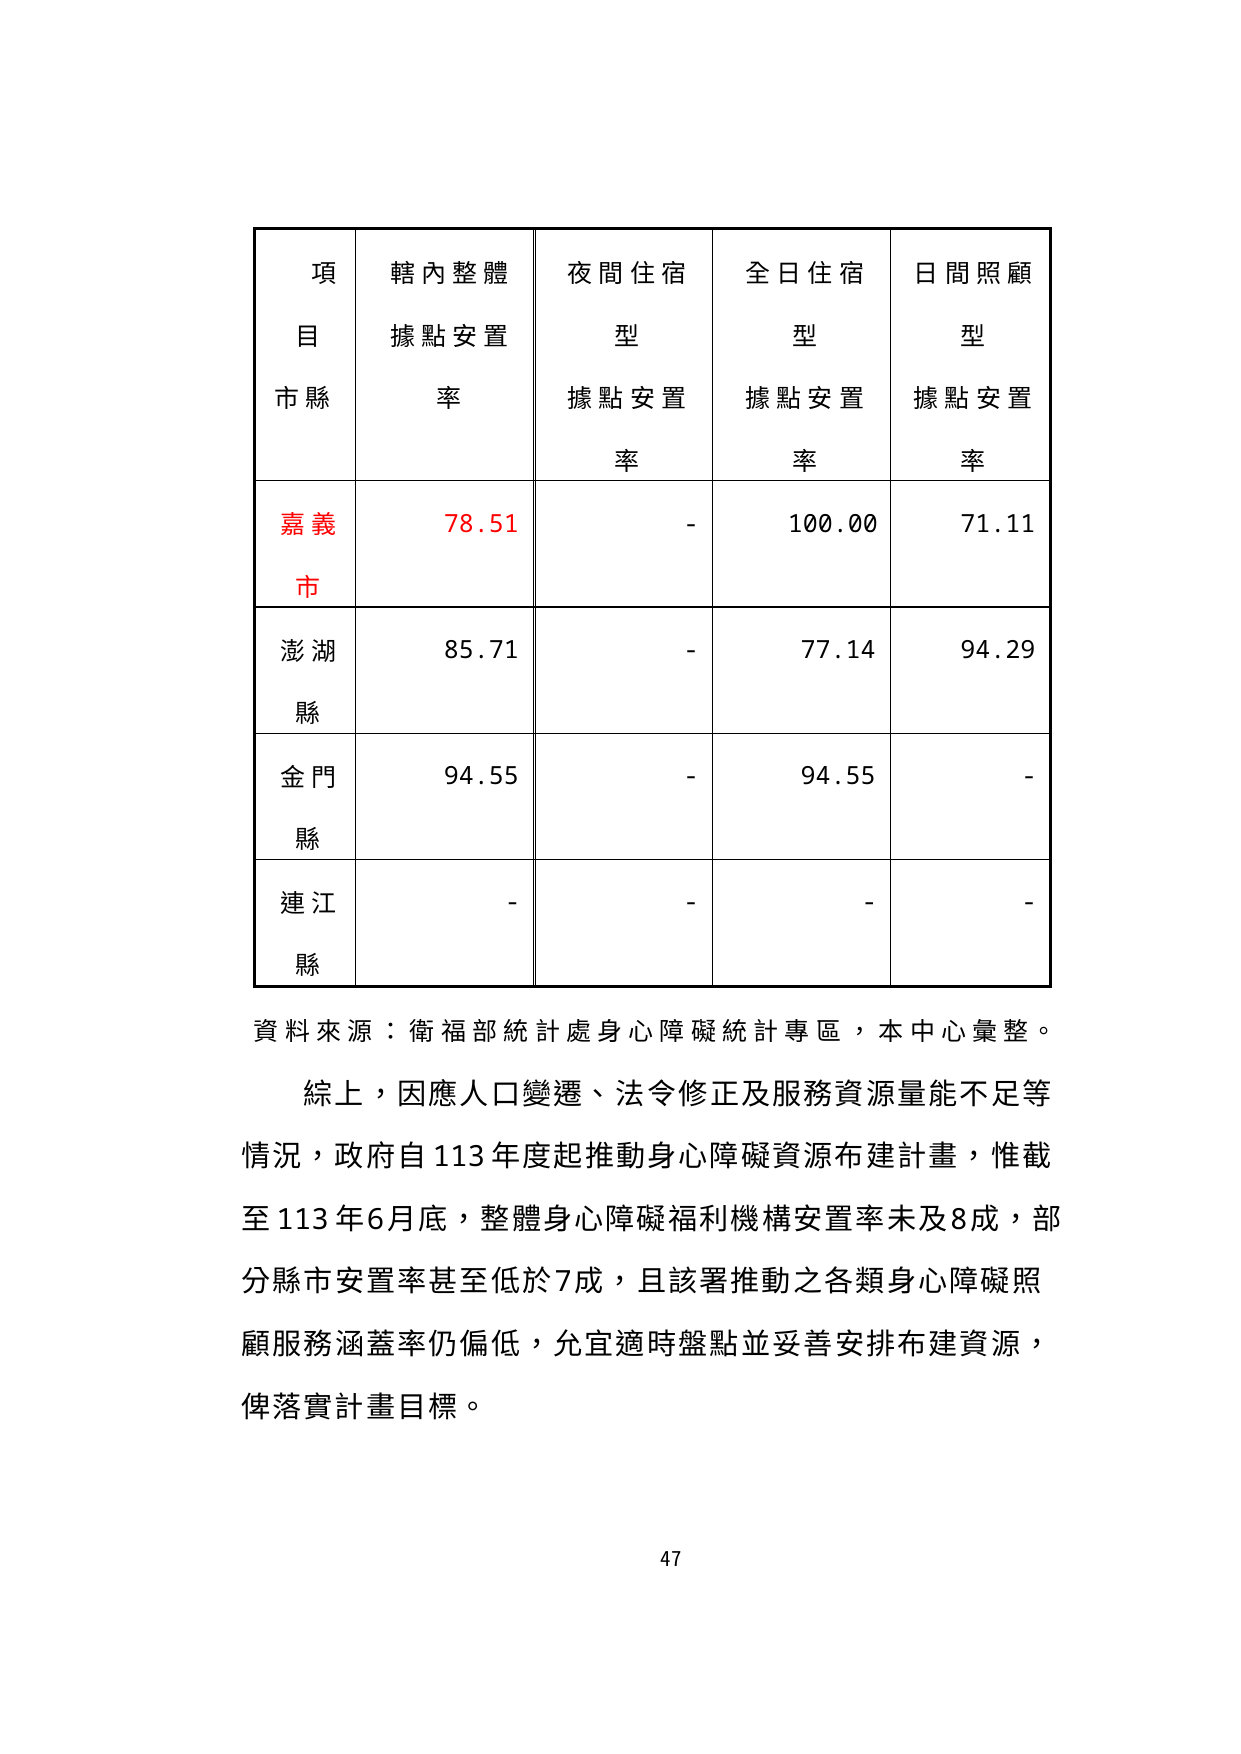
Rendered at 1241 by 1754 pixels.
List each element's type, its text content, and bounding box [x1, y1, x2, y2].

table_cell - [356, 860, 533, 984]
table_cell 94.55 [713, 734, 890, 858]
table_cell 77.14 [713, 608, 890, 732]
table_cell 嘉義市 [256, 481, 355, 606]
table_cell - [536, 860, 712, 984]
table_cell - [536, 481, 712, 606]
text 綜上，因應人口變遷、法令修正及服務資源量能不足等情況，政府自113年度起推動身心障礙資源布建計畫，惟截至113年6月底，整體身心障礙福利機構安置率未及8成，部分縣市安置率甚至低於7成，且該署推動之各類身心障礙照顧服務涵蓋率仍偏低，允宜適時盤點並妥善安排布建資源，俾落實計畫目標。 [236, 1050, 1063, 1425]
table_cell - [536, 734, 712, 858]
table_header 轄內整體 據點安置率 [356, 230, 533, 480]
table_cell 94.55 [356, 734, 533, 858]
table_header 夜間住宿型 據點安置率 [536, 230, 712, 480]
table_cell 澎湖縣 [256, 608, 355, 732]
table_cell 71.11 [891, 481, 1049, 606]
table_cell 94.29 [891, 608, 1049, 732]
table_cell - [713, 860, 890, 984]
table_cell - [891, 860, 1049, 984]
table_header 項目 市縣 [256, 230, 355, 480]
text 資料來源：衛福部統計處身心障礙統計專區，本中心彙整。 [190, 988, 1063, 1050]
table_cell 78.51 [356, 481, 533, 606]
table_cell 100.00 [713, 481, 890, 606]
table_cell 連江縣 [256, 860, 355, 984]
table_cell 85.71 [356, 608, 533, 732]
table_header 全日住宿型 據點安置率 [713, 230, 890, 480]
table_cell - [891, 734, 1049, 858]
table_cell 金門縣 [256, 734, 355, 858]
table_header 日間照顧型 據點安置率 [891, 230, 1049, 480]
table_cell - [536, 608, 712, 732]
